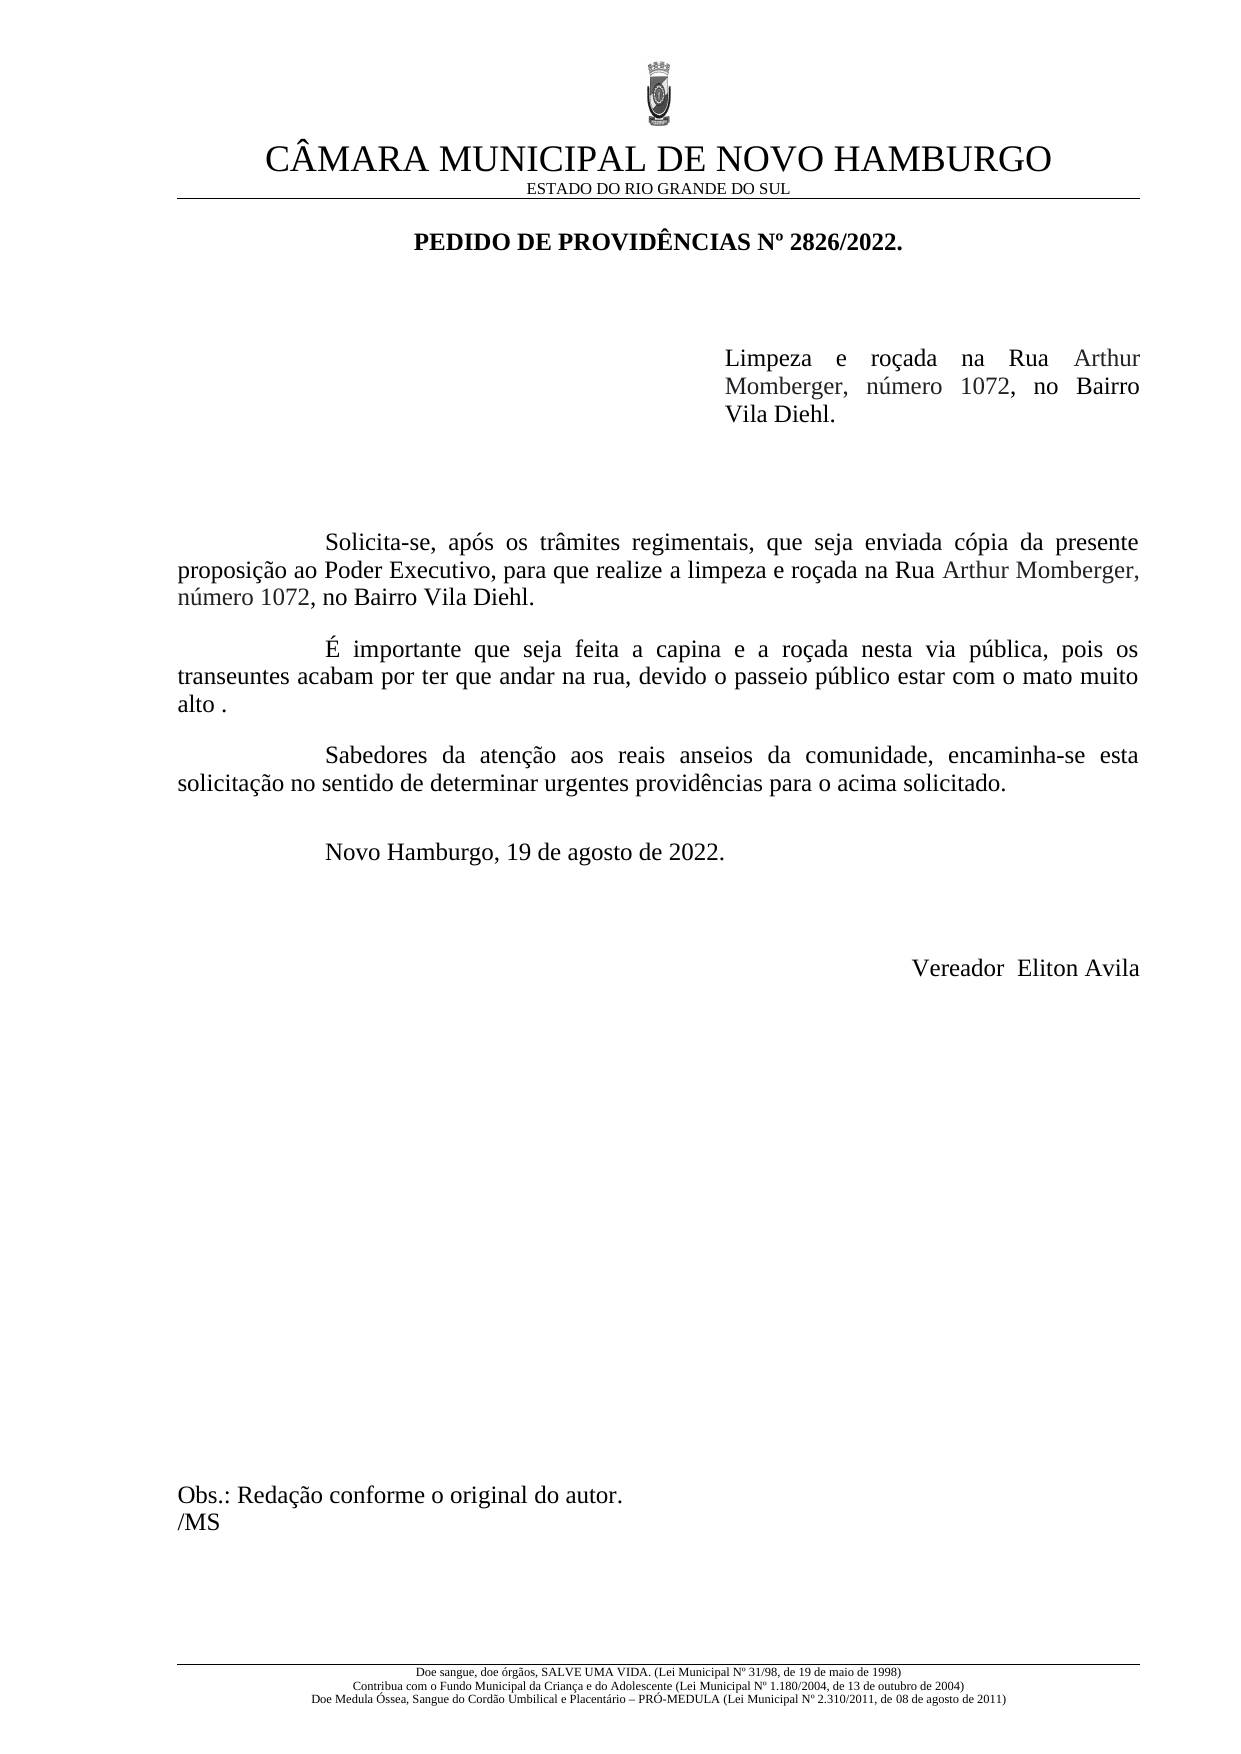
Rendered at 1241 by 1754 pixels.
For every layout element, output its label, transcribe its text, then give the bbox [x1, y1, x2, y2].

text Obs.: Redação conforme o original do autor. [177, 1481, 1140, 1508]
text Sabedores da atenção aos reais anseios da comunidade, encaminha-se esta solicitação no sentido de determinar urgentes providências para o acima solicitado. [177, 741, 1140, 797]
text PEDIDO DE PROVIDÊNCIAS Nº 2826/2022. [177, 228, 1140, 256]
text É importante que seja feita a capina e a roçada nesta via pública, pois os transeuntes acabam por ter que andar na rua, devido o passeio público estar com o mato muito alto . [177, 635, 1140, 718]
text /MS [177, 1508, 1140, 1536]
list Limpeza e roçada na Rua Arthur Momberger, número 1072, no Bairro Vila Diehl. [687, 344, 1140, 428]
text Vereador Eliton Avila [649, 954, 1140, 982]
text Novo Hamburgo, 19 de agosto de 2022. [177, 838, 1140, 866]
text Solicita-se, após os trâmites regimentais, que seja enviada cópia da presente proposição ao Poder Executivo, para que realize a limpeza e roçada na Rua Arthur Momberger, número 1072, no Bairro Vila Diehl. [177, 528, 1140, 611]
